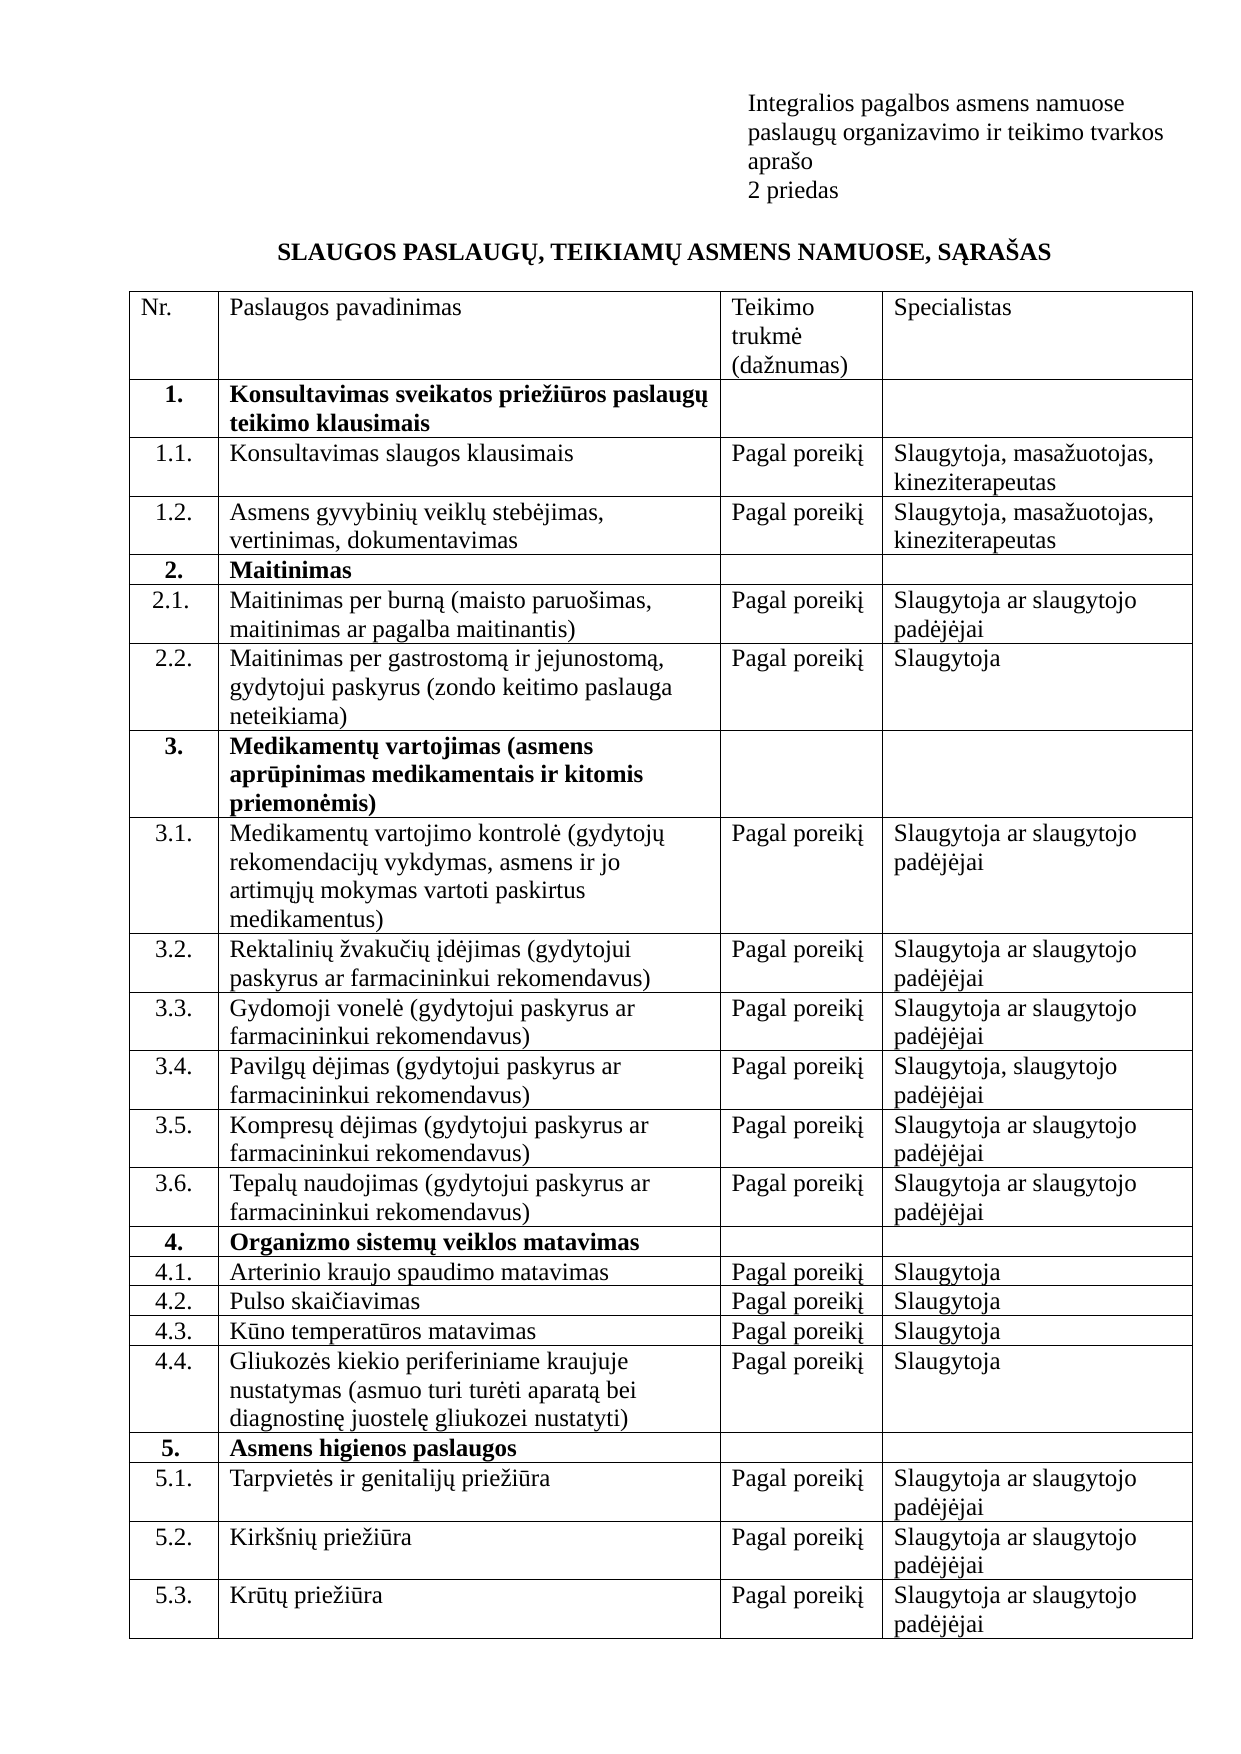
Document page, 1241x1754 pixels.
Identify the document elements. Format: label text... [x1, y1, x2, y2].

text SLAUGOS PASLAUGŲ, TEIKIAMŲ ASMENS NAMUOSE, SĄRAŠAS [148, 237, 1181, 265]
table_cell Kūno temperatūros matavimas [219, 1316, 720, 1345]
table_cell Maitinimas per gastrostomą ir jejunostomą, gydytojui paskyrus (zondo keitimo paslauga neteikiama) [219, 644, 720, 730]
table_cell 5.2. [130, 1522, 218, 1579]
table_cell 5.1. [130, 1463, 218, 1521]
table_header Specialistas [883, 292, 1192, 378]
table_cell Rektalinių žvakučių įdėjimas (gydytojui paskyrus ar farmacininkui rekomendavus) [219, 934, 720, 992]
text aprašo [148, 146, 1181, 175]
table_cell Pagal poreikį [721, 1168, 882, 1226]
table_cell 4.4. [130, 1346, 218, 1432]
table_cell [721, 380, 882, 437]
table_cell [721, 1227, 882, 1256]
table_cell Kompresų dėjimas (gydytojui paskyrus ar farmacininkui rekomendavus) [219, 1110, 720, 1167]
table_cell Gliukozės kiekio periferiniame kraujuje nustatymas (asmuo turi turėti aparatą bei diagnostinę juostelę gliukozei nustatyti) [219, 1346, 720, 1432]
table_cell [721, 555, 882, 584]
table_cell 4.2. [130, 1286, 218, 1315]
table_cell Pavilgų dėjimas (gydytojui paskyrus ar farmacininkui rekomendavus) [219, 1051, 720, 1109]
table_cell Pagal poreikį [721, 1286, 882, 1315]
table_cell Slaugytoja [883, 1346, 1192, 1432]
table_cell Slaugytoja [883, 1257, 1192, 1285]
table_cell Pagal poreikį [721, 585, 882, 642]
table_cell Slaugytoja ar slaugytojo padėjėjai [883, 1522, 1192, 1579]
table_cell Slaugytoja, masažuotojas, kineziterapeutas [883, 438, 1192, 496]
table_header Teikimo trukmė (dažnumas) [721, 292, 882, 378]
table_cell 5.3. [130, 1580, 218, 1638]
table_cell 3.2. [130, 934, 218, 992]
table_cell 3.4. [130, 1051, 218, 1109]
table_cell Slaugytoja, slaugytojo padėjėjai [883, 1051, 1192, 1109]
table_cell Asmens gyvybinių veiklų stebėjimas, vertinimas, dokumentavimas [219, 497, 720, 554]
table_cell Pagal poreikį [721, 993, 882, 1050]
table_cell Slaugytoja ar slaugytojo padėjėjai [883, 1463, 1192, 1521]
table_cell Slaugytoja [883, 1316, 1192, 1345]
table_cell 2.2. [130, 644, 218, 730]
table_cell 1. [130, 380, 218, 437]
table_cell [883, 1227, 1192, 1256]
table_cell Pagal poreikį [721, 818, 882, 933]
table_cell [721, 731, 882, 817]
table_cell 3.5. [130, 1110, 218, 1167]
table_cell [883, 555, 1192, 584]
table_cell Kirkšnių priežiūra [219, 1522, 720, 1579]
table_cell Slaugytoja ar slaugytojo padėjėjai [883, 1110, 1192, 1167]
table_cell Slaugytoja ar slaugytojo padėjėjai [883, 818, 1192, 933]
table_cell 4. [130, 1227, 218, 1256]
table_cell Slaugytoja ar slaugytojo padėjėjai [883, 1580, 1192, 1638]
table_cell Pagal poreikį [721, 1257, 882, 1285]
table_cell Slaugytoja ar slaugytojo padėjėjai [883, 1168, 1192, 1226]
table_cell [883, 731, 1192, 817]
table_cell Pagal poreikį [721, 934, 882, 992]
table_cell Pagal poreikį [721, 1580, 882, 1638]
table_cell [721, 1433, 882, 1462]
table_cell Pagal poreikį [721, 438, 882, 496]
table_cell Pagal poreikį [721, 1346, 882, 1432]
table_cell 1.1. [130, 438, 218, 496]
table_cell Medikamentų vartojimo kontrolė (gydytojų rekomendacijų vykdymas, asmens ir jo artimųjų mokymas vartoti paskirtus medikamentus) [219, 818, 720, 933]
table_cell Organizmo sistemų veiklos matavimas [219, 1227, 720, 1256]
table_cell Slaugytoja ar slaugytojo padėjėjai [883, 585, 1192, 642]
table_cell Slaugytoja ar slaugytojo padėjėjai [883, 934, 1192, 992]
table_cell Pagal poreikį [721, 1522, 882, 1579]
table_cell 4.3. [130, 1316, 218, 1345]
text paslaugų organizavimo ir teikimo tvarkos [148, 117, 1181, 146]
table_cell Pagal poreikį [721, 1110, 882, 1167]
table_cell 3.1. [130, 818, 218, 933]
table_cell 1.2. [130, 497, 218, 554]
table_cell Pagal poreikį [721, 1051, 882, 1109]
table_cell Gydomoji vonelė (gydytojui paskyrus ar farmacininkui rekomendavus) [219, 993, 720, 1050]
table_cell Konsultavimas slaugos klausimais [219, 438, 720, 496]
table_cell 2. [130, 555, 218, 584]
table_cell Pagal poreikį [721, 644, 882, 730]
text Integralios pagalbos asmens namuose [148, 88, 1181, 117]
text 2 priedas [148, 175, 1181, 203]
table_cell Arterinio kraujo spaudimo matavimas [219, 1257, 720, 1285]
table_cell Slaugytoja [883, 1286, 1192, 1315]
table_cell Medikamentų vartojimas (asmens aprūpinimas medikamentais ir kitomis priemonėmis) [219, 731, 720, 817]
table_cell Slaugytoja, masažuotojas, kineziterapeutas [883, 497, 1192, 554]
table_cell Pulso skaičiavimas [219, 1286, 720, 1315]
table_cell Tepalų naudojimas (gydytojui paskyrus ar farmacininkui rekomendavus) [219, 1168, 720, 1226]
table_cell 4.1. [130, 1257, 218, 1285]
table_header Paslaugos pavadinimas [219, 292, 720, 378]
table_cell Konsultavimas sveikatos priežiūros paslaugų teikimo klausimais [219, 380, 720, 437]
table_cell Krūtų priežiūra [219, 1580, 720, 1638]
table_cell 2.1. [130, 585, 218, 642]
table_header Nr. [130, 292, 218, 378]
table_cell Tarpvietės ir genitalijų priežiūra [219, 1463, 720, 1521]
table_cell Pagal poreikį [721, 1316, 882, 1345]
table_cell 5. [130, 1433, 218, 1462]
table_cell Pagal poreikį [721, 497, 882, 554]
table_cell 3.6. [130, 1168, 218, 1226]
table_cell 3.3. [130, 993, 218, 1050]
table_cell [883, 1433, 1192, 1462]
table_cell Pagal poreikį [721, 1463, 882, 1521]
table_cell Maitinimas [219, 555, 720, 584]
table_cell Slaugytoja ar slaugytojo padėjėjai [883, 993, 1192, 1050]
table_cell Maitinimas per burną (maisto paruošimas, maitinimas ar pagalba maitinantis) [219, 585, 720, 642]
table_cell [883, 380, 1192, 437]
table_cell Asmens higienos paslaugos [219, 1433, 720, 1462]
table_cell Slaugytoja [883, 644, 1192, 730]
table_cell 3. [130, 731, 218, 817]
